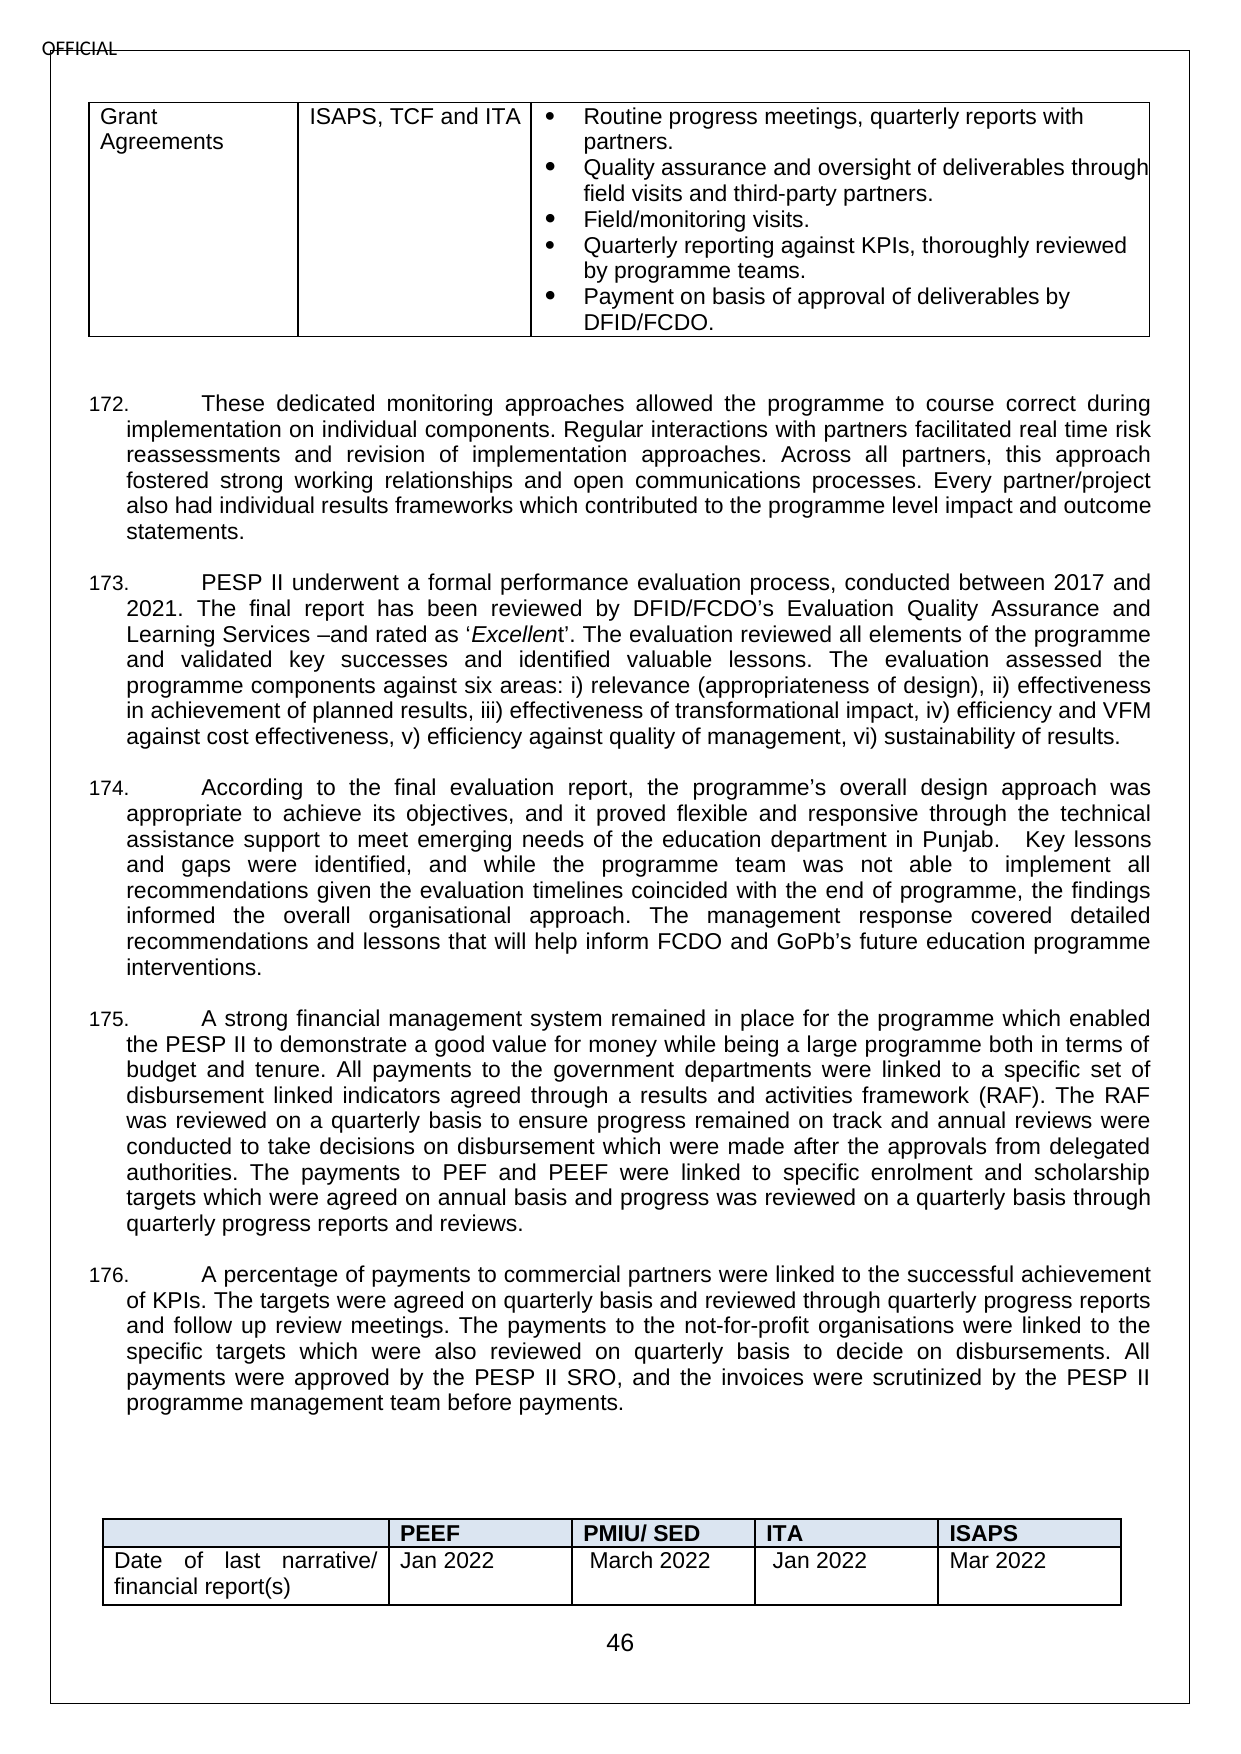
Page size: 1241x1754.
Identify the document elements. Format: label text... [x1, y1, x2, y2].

table_cell Routine progress meetings, quarterly reports with partners. Quality assurance and oversight of deliverables through field visits and third-party partners. Field/monitoring visits. Quarterly reporting against KPIs, thoroughly reviewed by programme teams. Payment on basis of approval of deliverables by DFID/FCDO. [532, 103, 1149, 336]
table_cell Jan 2022 [756, 1548, 937, 1604]
table_cell Date of last narrative/ financial report(s) [104, 1548, 388, 1604]
table_header [104, 1520, 388, 1546]
table_header PMIU/ SED [573, 1520, 754, 1546]
table_cell March 2022 [573, 1548, 754, 1604]
table_cell ISAPS, TCF and ITA [299, 103, 530, 336]
table_cell Grant Agreements [90, 103, 297, 336]
list These dedicated monitoring approaches allowed the programme to course correct during implementation on individual components. Regular interactions with partners facilitated real time risk reassessments and revision of implementation approaches. Across all partners, this approach fostered strong working relationships and open communications processes. Every partner/project also had individual results frameworks which contributed to the programme level impact and outcome statements. [89, 391, 1152, 544]
list According to the final evaluation report, the programme’s overall design approach was appropriate to achieve its objectives, and it proved flexible and responsive through the technical assistance support to meet emerging needs of the education department in Punjab. Key lessons and gaps were identified, and while the programme team was not able to implement all recommendations given the evaluation timelines coincided with the end of programme, the findings informed the overall organisational approach. The management response covered detailed recommendations and lessons that will help inform FCDO and GoPb’s future education programme interventions. [89, 775, 1152, 980]
table_header ISAPS [939, 1520, 1120, 1546]
table_header ITA [756, 1520, 937, 1546]
table_cell Mar 2022 [939, 1548, 1120, 1604]
list A percentage of payments to commercial partners were linked to the successful achievement of KPIs. The targets were agreed on quarterly basis and reviewed through quarterly progress reports and follow up review meetings. The payments to the not-for-profit organisations were linked to the specific targets which were also reviewed on quarterly basis to decide on disbursements. All payments were approved by the PESP II SRO, and the invoices were scrutinized by the PESP II programme management team before payments. [89, 1262, 1152, 1416]
list PESP II underwent a formal performance evaluation process, conducted between 2017 and 2021. The final report has been reviewed by DFID/FCDO’s Evaluation Quality Assurance and Learning Services –and rated as ‘Excellent’. The evaluation reviewed all elements of the programme and validated key successes and identified valuable lessons. The evaluation assessed the programme components against six areas: i) relevance (appropriateness of design), ii) effectiveness in achievement of planned results, iii) effectiveness of transformational impact, iv) efficiency and VFM against cost effectiveness, v) efficiency against quality of management, vi) sustainability of results. [89, 570, 1152, 749]
table_cell Jan 2022 [390, 1548, 571, 1604]
table_header PEEF [390, 1520, 571, 1546]
list A strong financial management system remained in place for the programme which enabled the PESP II to demonstrate a good value for money while being a large programme both in terms of budget and tenure. All payments to the government departments were linked to a specific set of disbursement linked indicators agreed through a results and activities framework (RAF). The RAF was reviewed on a quarterly basis to ensure progress remained on track and annual reviews were conducted to take decisions on disbursement which were made after the approvals from delegated authorities. The payments to PEF and PEEF were linked to specific enrolment and scholarship targets which were agreed on annual basis and progress was reviewed on a quarterly basis through quarterly progress reports and reviews. [89, 1006, 1152, 1236]
